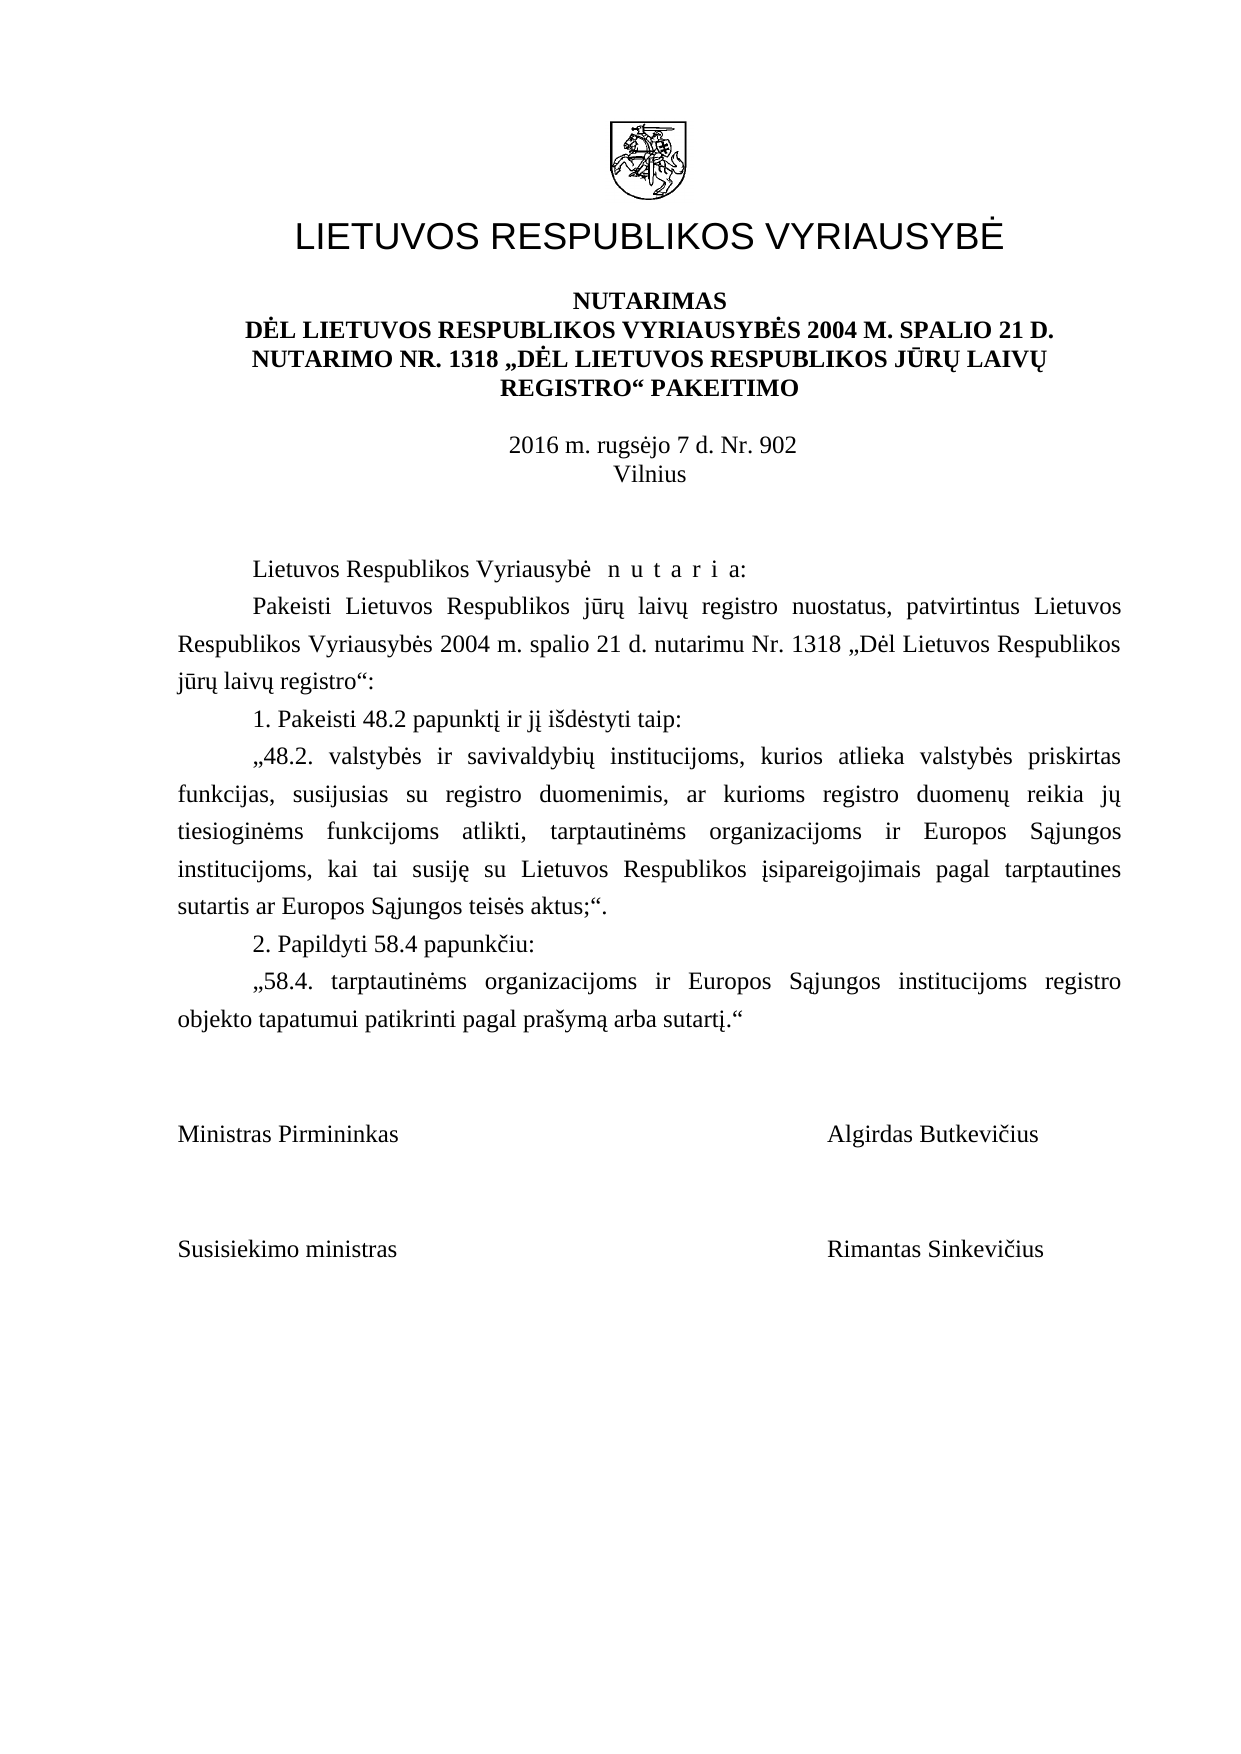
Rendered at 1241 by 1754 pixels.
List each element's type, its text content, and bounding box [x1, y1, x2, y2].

text 2. Papildyti 58.4 papunkčiu: [177, 920, 1122, 958]
text Vilnius [177, 459, 1122, 488]
text „48.2. valstybės ir savivaldybių institucijoms, kurios atlieka valstybės priskirtas funkcijas, susijusias su registro duomenimis, ar kurioms registro duomenų reikia jų tiesioginėms funkcijoms atlikti, tarptautinėms organizacijoms ir Europos Sąjungos institucijoms, kai tai susiję su Lietuvos Respublikos įsipareigojimais pagal tarptautines sutartis ar Europos Sąjungos teisės aktus;“. [177, 733, 1122, 920]
text Lietuvos Respublikos Vyriausybė [177, 214, 1122, 258]
text 1. Pakeisti 48.2 papunktį ir jį išdėstyti taip: [177, 695, 1122, 733]
text 2016 m. rugsėjo 7 d. Nr. 902 [177, 430, 1122, 459]
text Susisiekimo ministras Rimantas Sinkevičius [177, 1234, 1122, 1263]
text „58.4. tarptautinėms organizacijoms ir Europos Sąjungos institucijoms registro objekto tapatumui patikrinti pagal prašymą arba sutartį.“ [177, 958, 1122, 1033]
text Pakeisti Lietuvos Respublikos jūrų laivų registro nuostatus, patvirtintus Lietuvos Respublikos Vyriausybės 2004 m. spalio 21 d. nutarimu Nr. 1318 „Dėl Lietuvos Respublikos jūrų laivų registro“: [177, 583, 1122, 695]
text Ministras Pirmininkas Algirdas Butkevičius [177, 1119, 1122, 1148]
text nutarimas [177, 286, 1122, 315]
text Lietuvos Respublikos Vyriausybė nutaria: [177, 545, 1122, 583]
text DĖL LIETUVOS RESPUBLIKOS VYRIAUSYBĖS 2004 M. SPALIO 21 D. NUTARIMO NR. 1318 „DĖL LIETUVOS RESPUBLIKOS JŪRŲ LAIVŲ REGISTRO“ PAKEITIMO [177, 315, 1122, 401]
